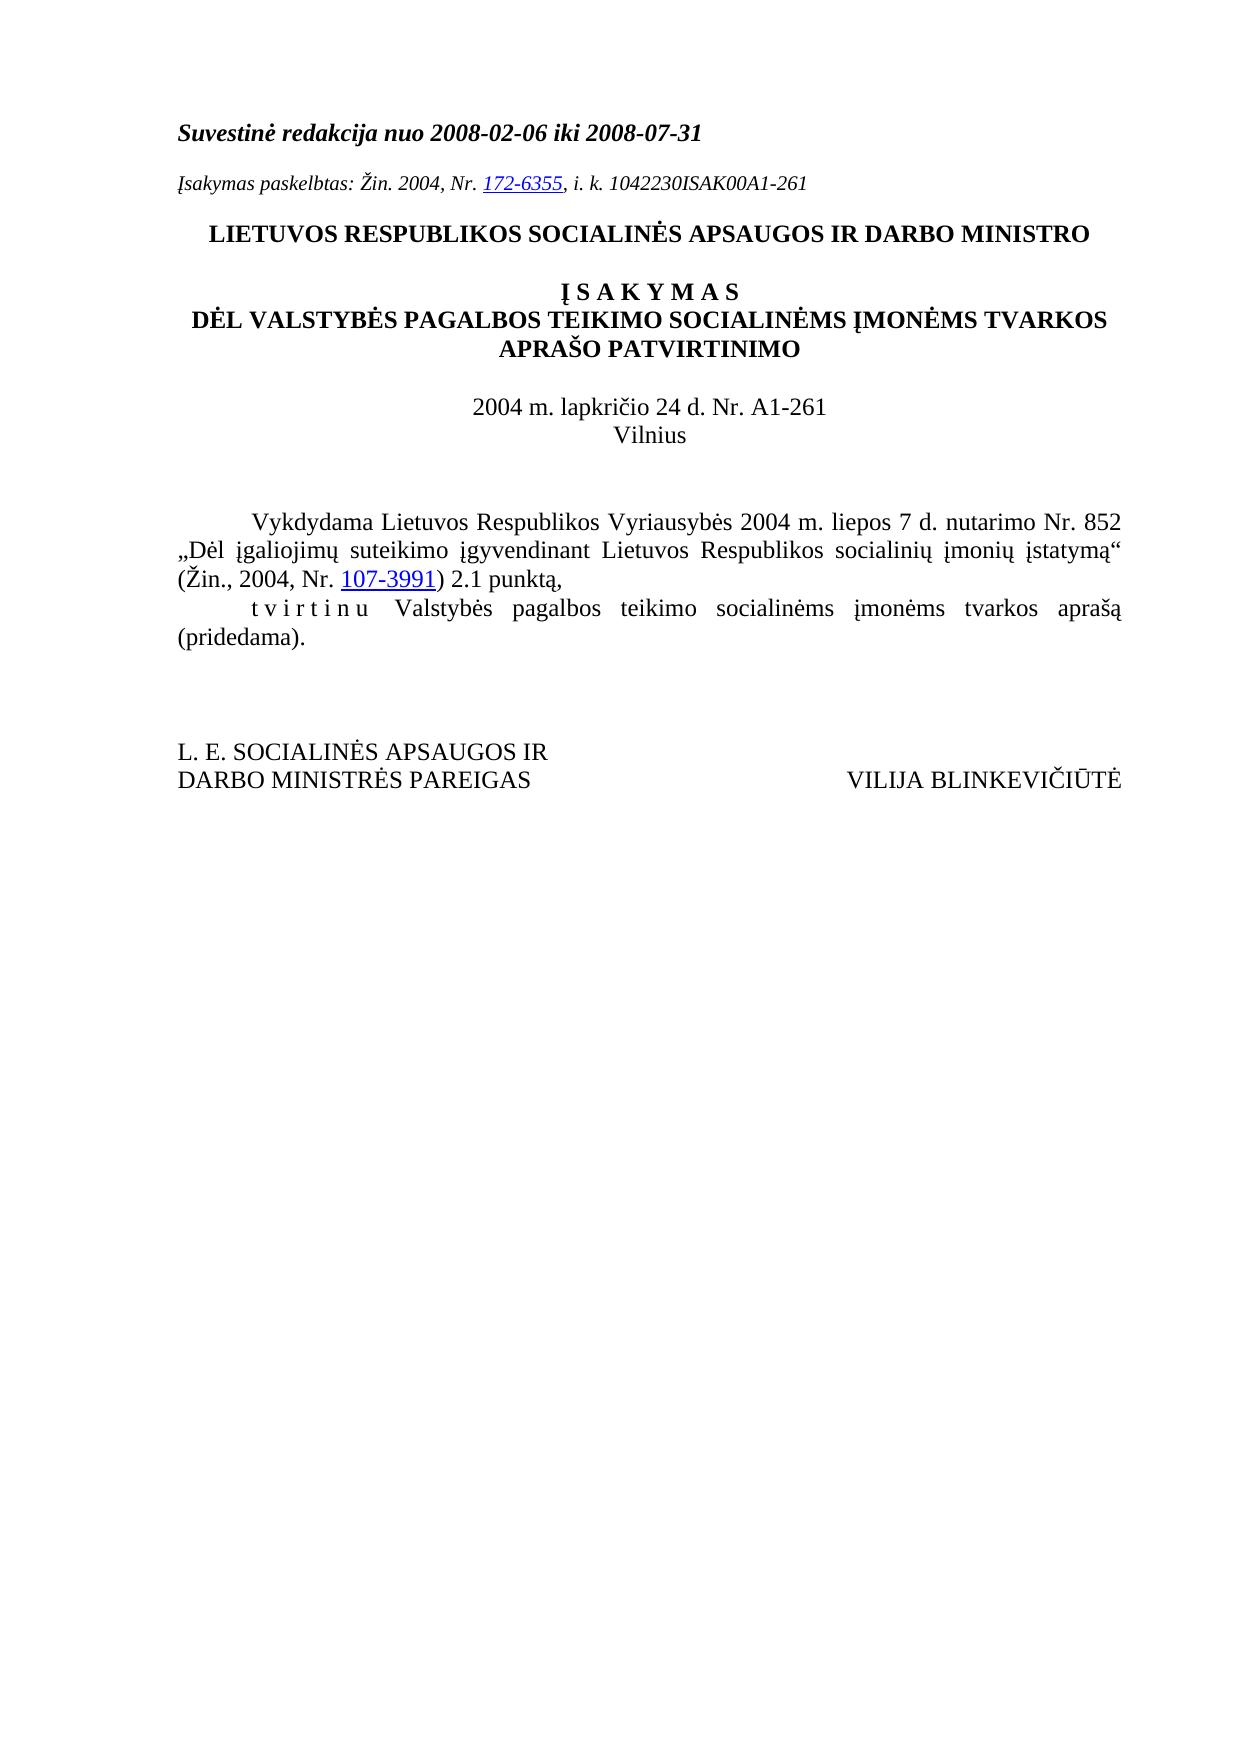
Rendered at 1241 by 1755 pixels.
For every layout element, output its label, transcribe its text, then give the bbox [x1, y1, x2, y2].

text 2004 m. lapkričio 24 d. Nr. A1-261 [177, 392, 1122, 420]
text Suvestinė redakcija nuo 2008-02-06 iki 2008-07-31 [177, 118, 1122, 147]
text tvirtinu Valstybės pagalbos teikimo socialinėms įmonėms tvarkos aprašą (pridedama). [177, 593, 1122, 650]
text Vykdydama Lietuvos Respublikos Vyriausybės 2004 m. liepos 7 d. nutarimo Nr. 852 „Dėl įgaliojimų suteikimo įgyvendinant Lietuvos Respublikos socialinių įmonių įstatymą“ (Žin., 2004, Nr. 107-3991) 2.1 punktą, [177, 507, 1122, 593]
text darbo ministrės pareigas Vilija Blinkevičiūtė [177, 765, 1122, 794]
text Į S A K Y M A S [177, 277, 1122, 305]
text L. e. socialinės apsaugos ir [177, 737, 1122, 765]
text Įsakymas paskelbtas: Žin. 2004, Nr. 172-6355, i. k. 1042230ISAK00A1-261 [177, 171, 1122, 195]
text LIETUVOS RESPUBLIKOS SOCIALINĖS APSAUGOS IR DARBO MINISTRO [177, 219, 1122, 248]
text DĖL VALSTYBĖS PAGALBOS TEIKIMO SOCIALINĖMS ĮMONĖMS TVARKOS APRAŠO PATVIRTINIMO [177, 305, 1122, 363]
text Vilnius [177, 420, 1122, 449]
